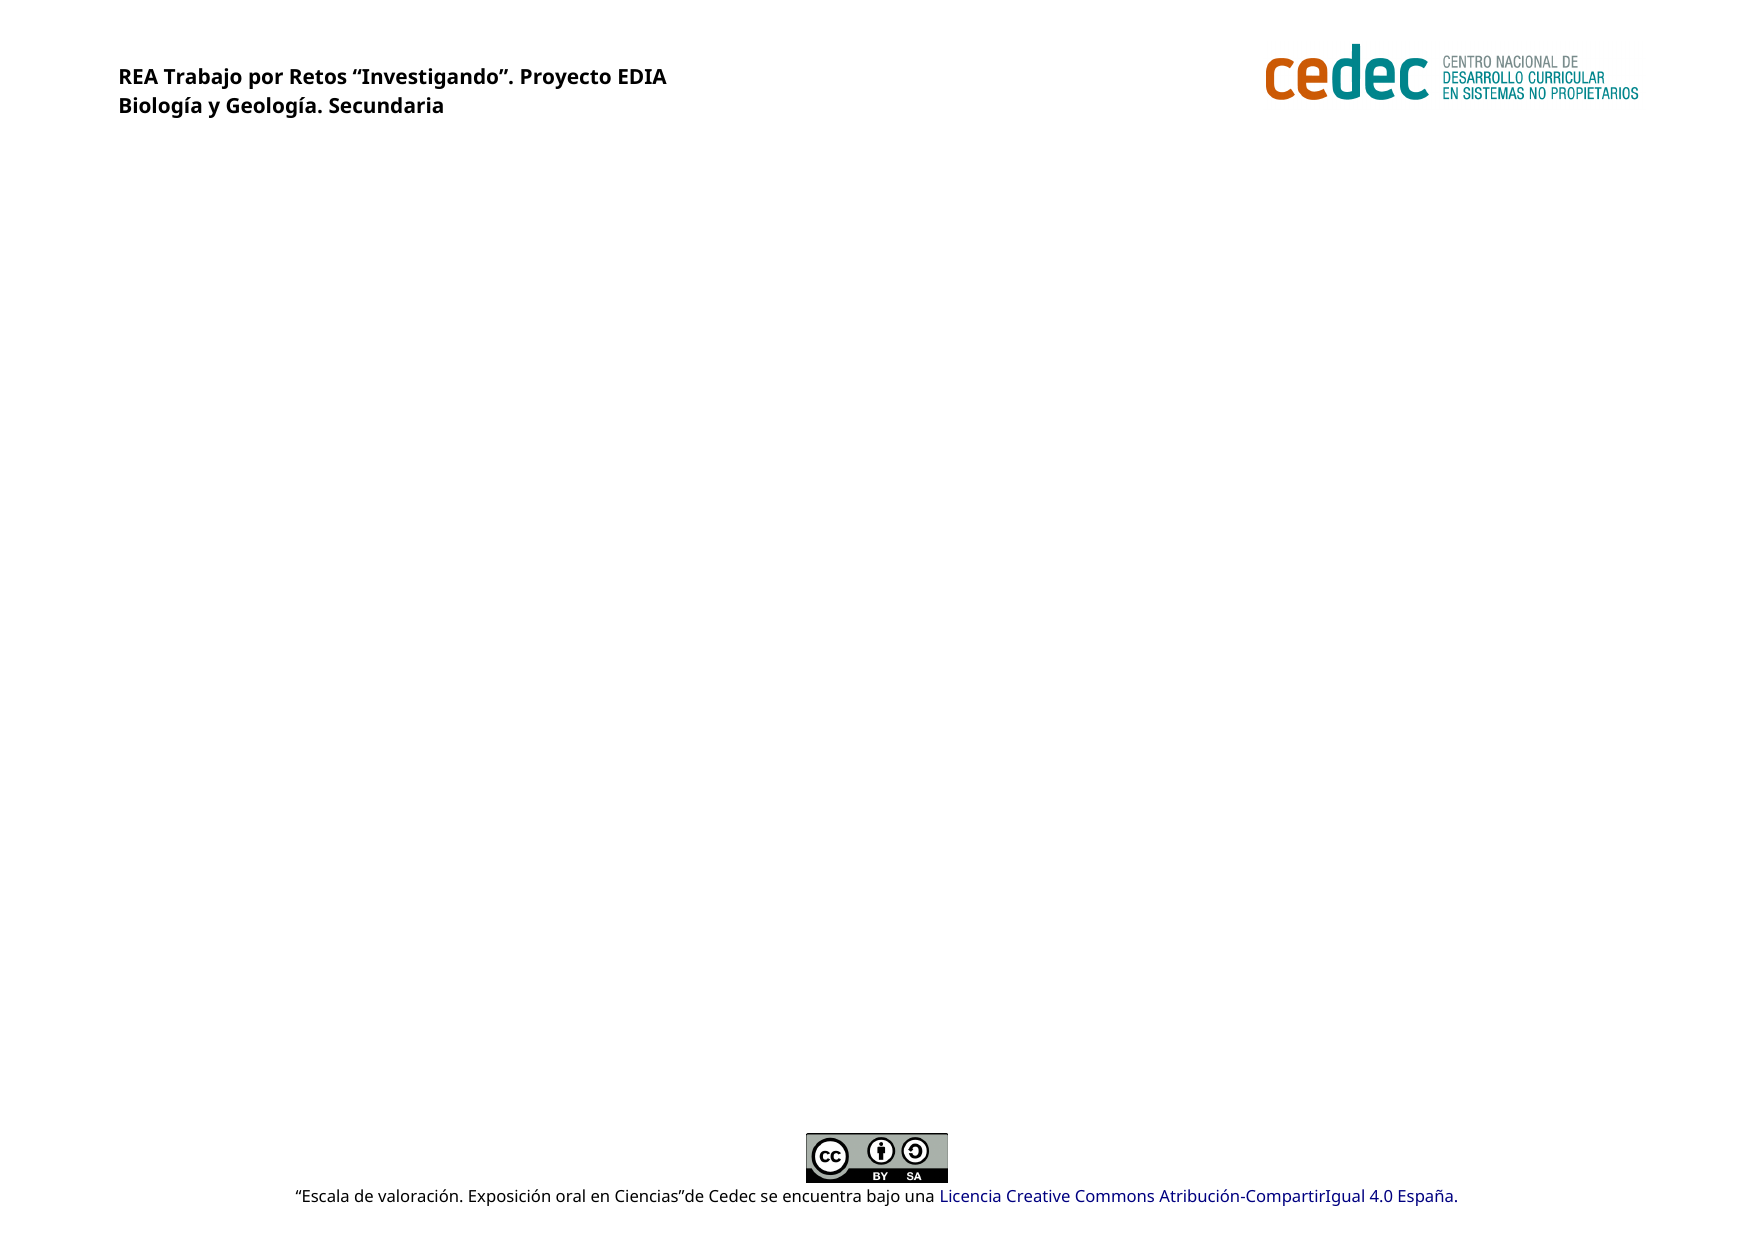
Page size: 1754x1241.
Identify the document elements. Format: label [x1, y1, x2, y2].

picture [1263, 41, 1647, 110]
picture [806, 1133, 948, 1183]
